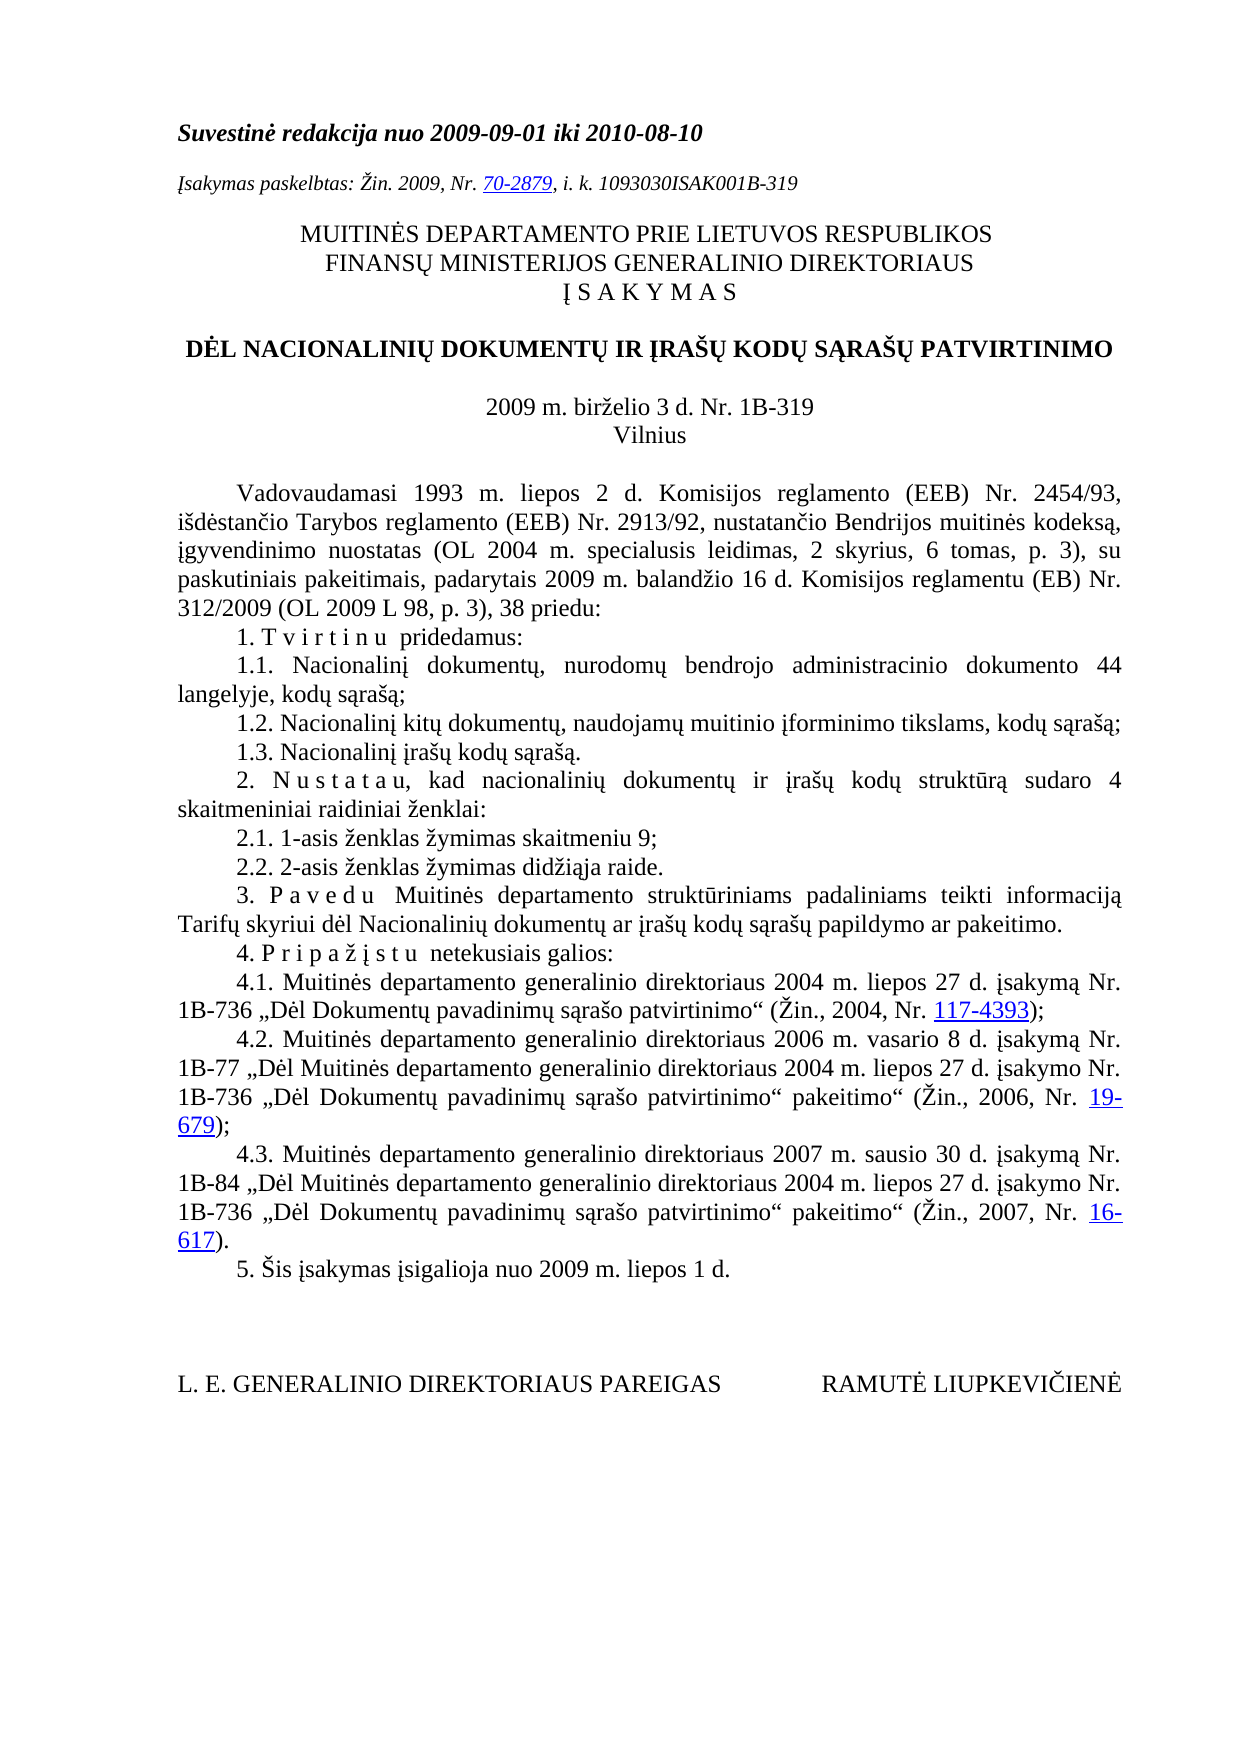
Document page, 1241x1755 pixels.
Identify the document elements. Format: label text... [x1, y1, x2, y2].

text 4.1. Muitinės departamento generalinio direktoriaus 2004 m. liepos 27 d. įsakymą Nr. 1B-736 „Dėl Dokumentų pavadinimų sąrašo patvirtinimo“ (Žin., 2004, Nr. 117-4393); [177, 967, 1122, 1024]
text MUITINĖS DEPARTAMENTO PRIE LIETUVOS RESPUBLIKOS [177, 219, 1122, 248]
text 4.3. Muitinės departamento generalinio direktoriaus 2007 m. sausio 30 d. įsakymą Nr. 1B-84 „Dėl Muitinės departamento generalinio direktoriaus 2004 m. liepos 27 d. įsakymo Nr. 1B-736 „Dėl Dokumentų pavadinimų sąrašo patvirtinimo“ pakeitimo“ (Žin., 2007, Nr. 16-617). [177, 1139, 1122, 1254]
text 1.1. Nacionalinį dokumentų, nurodomų bendrojo administracinio dokumento 44 langelyje, kodų sąrašą; [177, 650, 1122, 708]
text Vilnius [177, 420, 1122, 449]
text Suvestinė redakcija nuo 2009-09-01 iki 2010-08-10 [177, 118, 1122, 147]
text ĮSAKYMAS [177, 277, 1122, 305]
text DĖL NACIONALINIŲ DOKUMENTŲ IR ĮRAŠŲ KODŲ SĄRAŠŲ PATVIRTINIMO [177, 334, 1122, 363]
text FINANSŲ MINISTERIJOS GENERALINIO DIREKTORIAUS [177, 248, 1122, 277]
text 1.3. Nacionalinį įrašų kodų sąrašą. [177, 737, 1122, 765]
text Vadovaudamasi 1993 m. liepos 2 d. Komisijos reglamento (EEB) Nr. 2454/93, išdėstančio Tarybos reglamento (EEB) Nr. 2913/92, nustatančio Bendrijos muitinės kodeksą, įgyvendinimo nuostatas (OL 2004 m. specialusis leidimas, 2 skyrius, 6 tomas, p. 3), su paskutiniais pakeitimais, padarytais 2009 m. balandžio 16 d. Komisijos reglamentu (EB) Nr. 312/2009 (OL 2009 L 98, p. 3), 38 priedu: [177, 478, 1122, 622]
text 2.2. 2-asis ženklas žymimas didžiąja raide. [177, 852, 1122, 880]
text 4. Pripažįstu netekusiais galios: [177, 938, 1122, 967]
text 2.1. 1-asis ženklas žymimas skaitmeniu 9; [177, 823, 1122, 852]
text L. E. GENERALINIO DIREKTORIAUS PAREIGAS RAMUTĖ LIUPKEVIČIENĖ [177, 1369, 1122, 1398]
text 4.2. Muitinės departamento generalinio direktoriaus 2006 m. vasario 8 d. įsakymą Nr. 1B-77 „Dėl Muitinės departamento generalinio direktoriaus 2004 m. liepos 27 d. įsakymo Nr. 1B-736 „Dėl Dokumentų pavadinimų sąrašo patvirtinimo“ pakeitimo“ (Žin., 2006, Nr. 19-679); [177, 1024, 1122, 1139]
text Įsakymas paskelbtas: Žin. 2009, Nr. 70-2879, i. k. 1093030ISAK001B-319 [177, 171, 1122, 195]
text 2009 m. birželio 3 d. Nr. 1B-319 [177, 392, 1122, 420]
text 2. Nustatau, kad nacionalinių dokumentų ir įrašų kodų struktūrą sudaro 4 skaitmeniniai raidiniai ženklai: [177, 765, 1122, 823]
text 3. Pavedu Muitinės departamento struktūriniams padaliniams teikti informaciją Tarifų skyriui dėl Nacionalinių dokumentų ar įrašų kodų sąrašų papildymo ar pakeitimo. [177, 880, 1122, 938]
text 5. Šis įsakymas įsigalioja nuo 2009 m. liepos 1 d. [177, 1254, 1122, 1283]
text 1. Tvirtinu pridedamus: [177, 622, 1122, 650]
text 1.2. Nacionalinį kitų dokumentų, naudojamų muitinio įforminimo tikslams, kodų sąrašą; [177, 708, 1122, 737]
